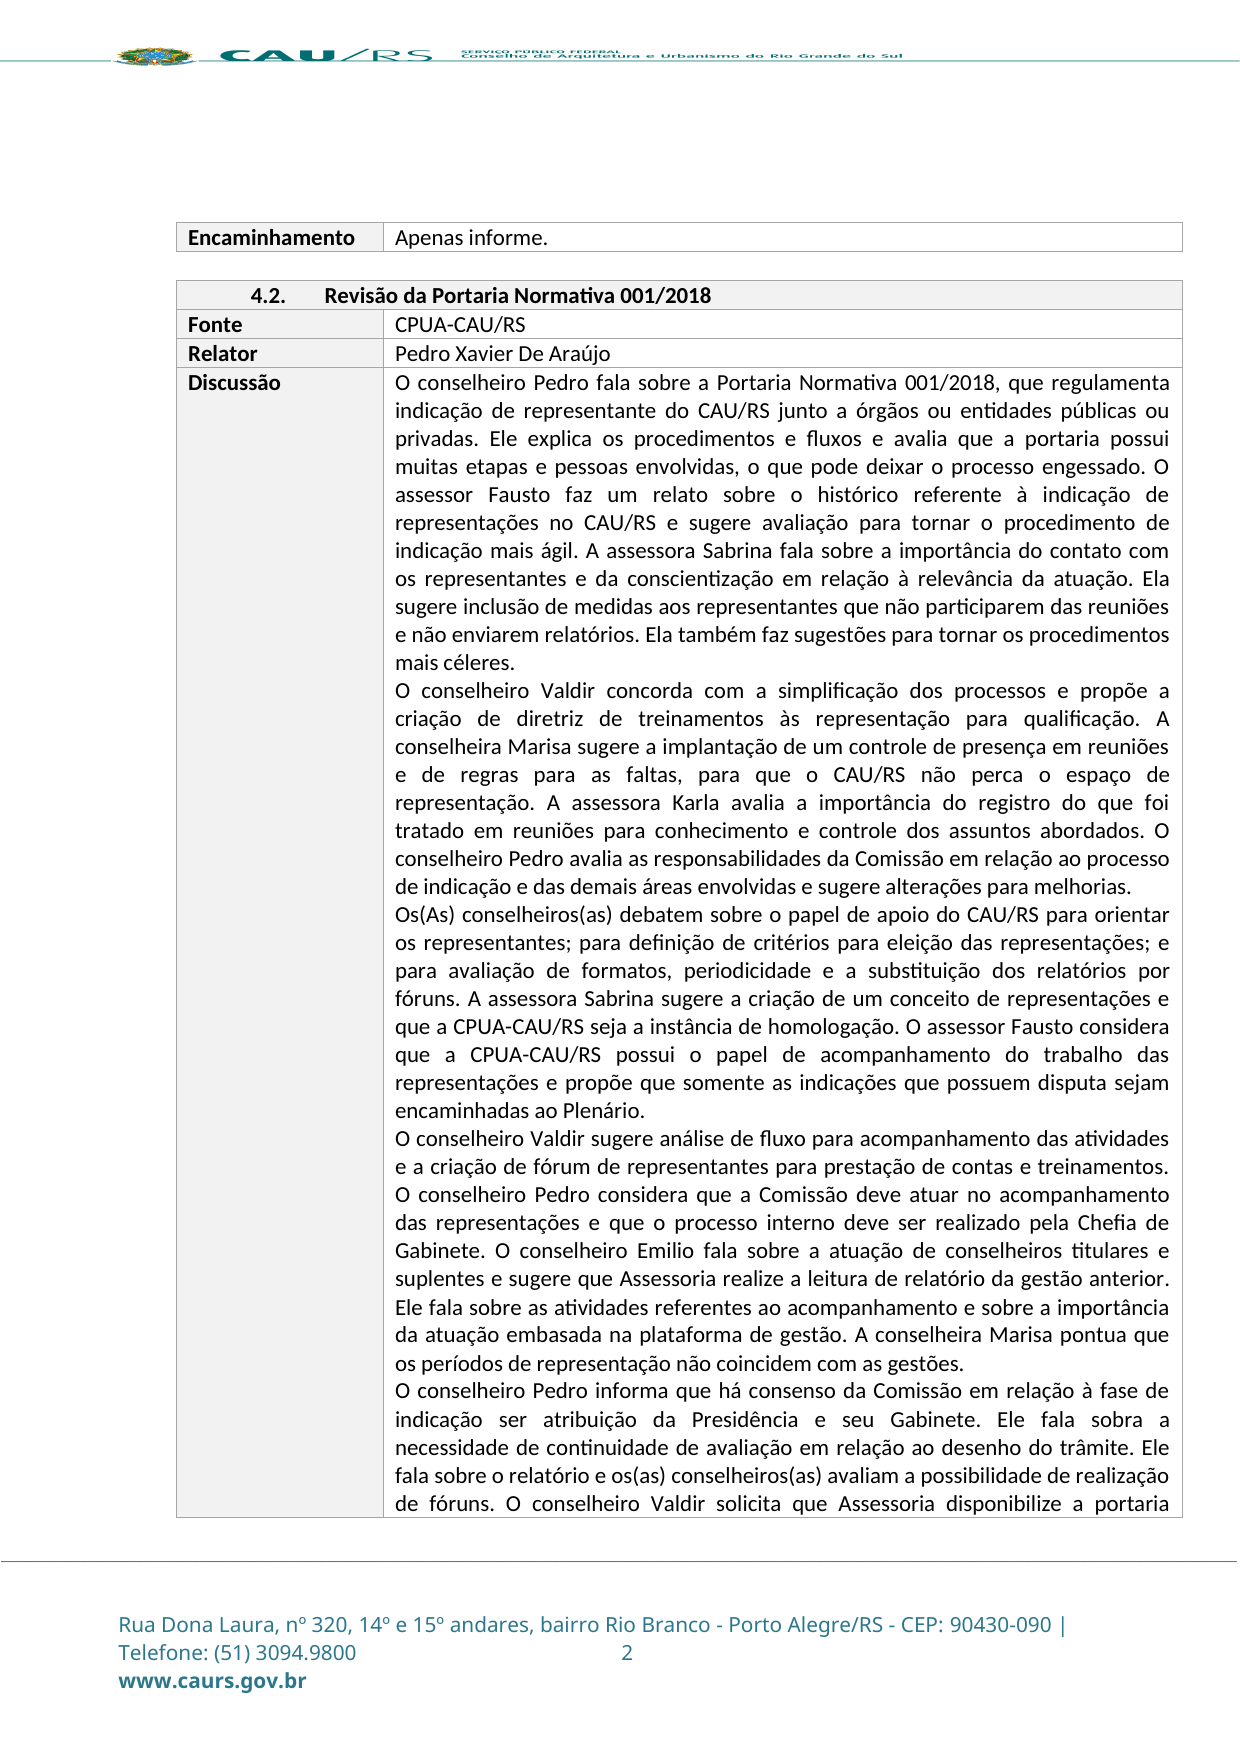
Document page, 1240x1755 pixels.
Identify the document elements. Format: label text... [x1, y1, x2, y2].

table_cell Relator [177, 339, 383, 367]
table_cell Pedro Xavier De Araújo [384, 339, 1182, 367]
table_cell Discussão [177, 368, 383, 1517]
table_cell [177, 252, 1182, 280]
table_cell Fonte [177, 310, 383, 338]
table_cell Revisão da Portaria Normativa 001/2018 [177, 281, 1182, 309]
table_cell Apenas informe. [384, 223, 1182, 251]
table_cell CPUA-CAU/RS [384, 310, 1182, 338]
table_cell Encaminhamento [177, 223, 383, 251]
table_cell O conselheiro Pedro fala sobre a Portaria Normativa 001/2018, que regulamenta indicação de representante do CAU/RS junto a órgãos ou entidades públicas ou privadas. Ele explica os procedimentos e fluxos e avalia que a portaria possui muitas etapas e pessoas envolvidas, o que pode deixar o processo engessado. O assessor Fausto faz um relato sobre o histórico referente à indicação de representações no CAU/RS e sugere avaliação para tornar o procedimento de indicação mais ágil. A assessora Sabrina fala sobre a importância do contato com os representantes e da conscientização em relação à relevância da atuação. Ela sugere inclusão de medidas aos representantes que não participarem das reuniões e não enviarem relatórios. Ela também faz sugestões para tornar os procedimentos mais céleres. O conselheiro Valdir concorda com a simplificação dos processos e propõe a criação de diretriz de treinamentos às representação para qualificação. A conselheira Marisa sugere a implantação de um controle de presença em reuniões e de regras para as faltas, para que o CAU/RS não perca o espaço de representação. A assessora Karla avalia a importância do registro do que foi tratado em reuniões para conhecimento e controle dos assuntos abordados. O conselheiro Pedro avalia as responsabilidades da Comissão em relação ao processo de indicação e das demais áreas envolvidas e sugere alterações para melhorias. Os(As) conselheiros(as) debatem sobre o papel de apoio do CAU/RS para orientar os representantes; para definição de critérios para eleição das representações; e para avaliação de formatos, periodicidade e a substituição dos relatórios por fóruns. A assessora Sabrina sugere a criação de um conceito de representações e que a CPUA-CAU/RS seja a instância de homologação. O assessor Fausto considera que a CPUA-CAU/RS possui o papel de acompanhamento do trabalho das representações e propõe que somente as indicações que possuem disputa sejam encaminhadas ao Plenário. O conselheiro Valdir sugere análise de fluxo para acompanhamento das atividades e a criação de fórum de representantes para prestação de contas e treinamentos. O conselheiro Pedro considera que a Comissão deve atuar no acompanhamento das representações e que o processo interno deve ser realizado pela Chefia de Gabinete. O conselheiro Emilio fala sobre a atuação de conselheiros titulares e suplentes e sugere que Assessoria realize a leitura de relatório da gestão anterior. Ele fala sobre as atividades referentes ao acompanhamento e sobre a importância da atuação embasada na plataforma de gestão. A conselheira Marisa pontua que os períodos de representação não coincidem com as gestões. O conselheiro Pedro informa que há consenso da Comissão em relação à fase de indicação ser atribuição da Presidência e seu Gabinete. Ele fala sobra a necessidade de continuidade de avaliação em relação ao desenho do trâmite. Ele fala sobre o relatório e os(as) conselheiros(as) avaliam a possibilidade de realização de fóruns. O conselheiro Valdir solicita que Assessoria disponibilize a portaria [384, 368, 1182, 1517]
